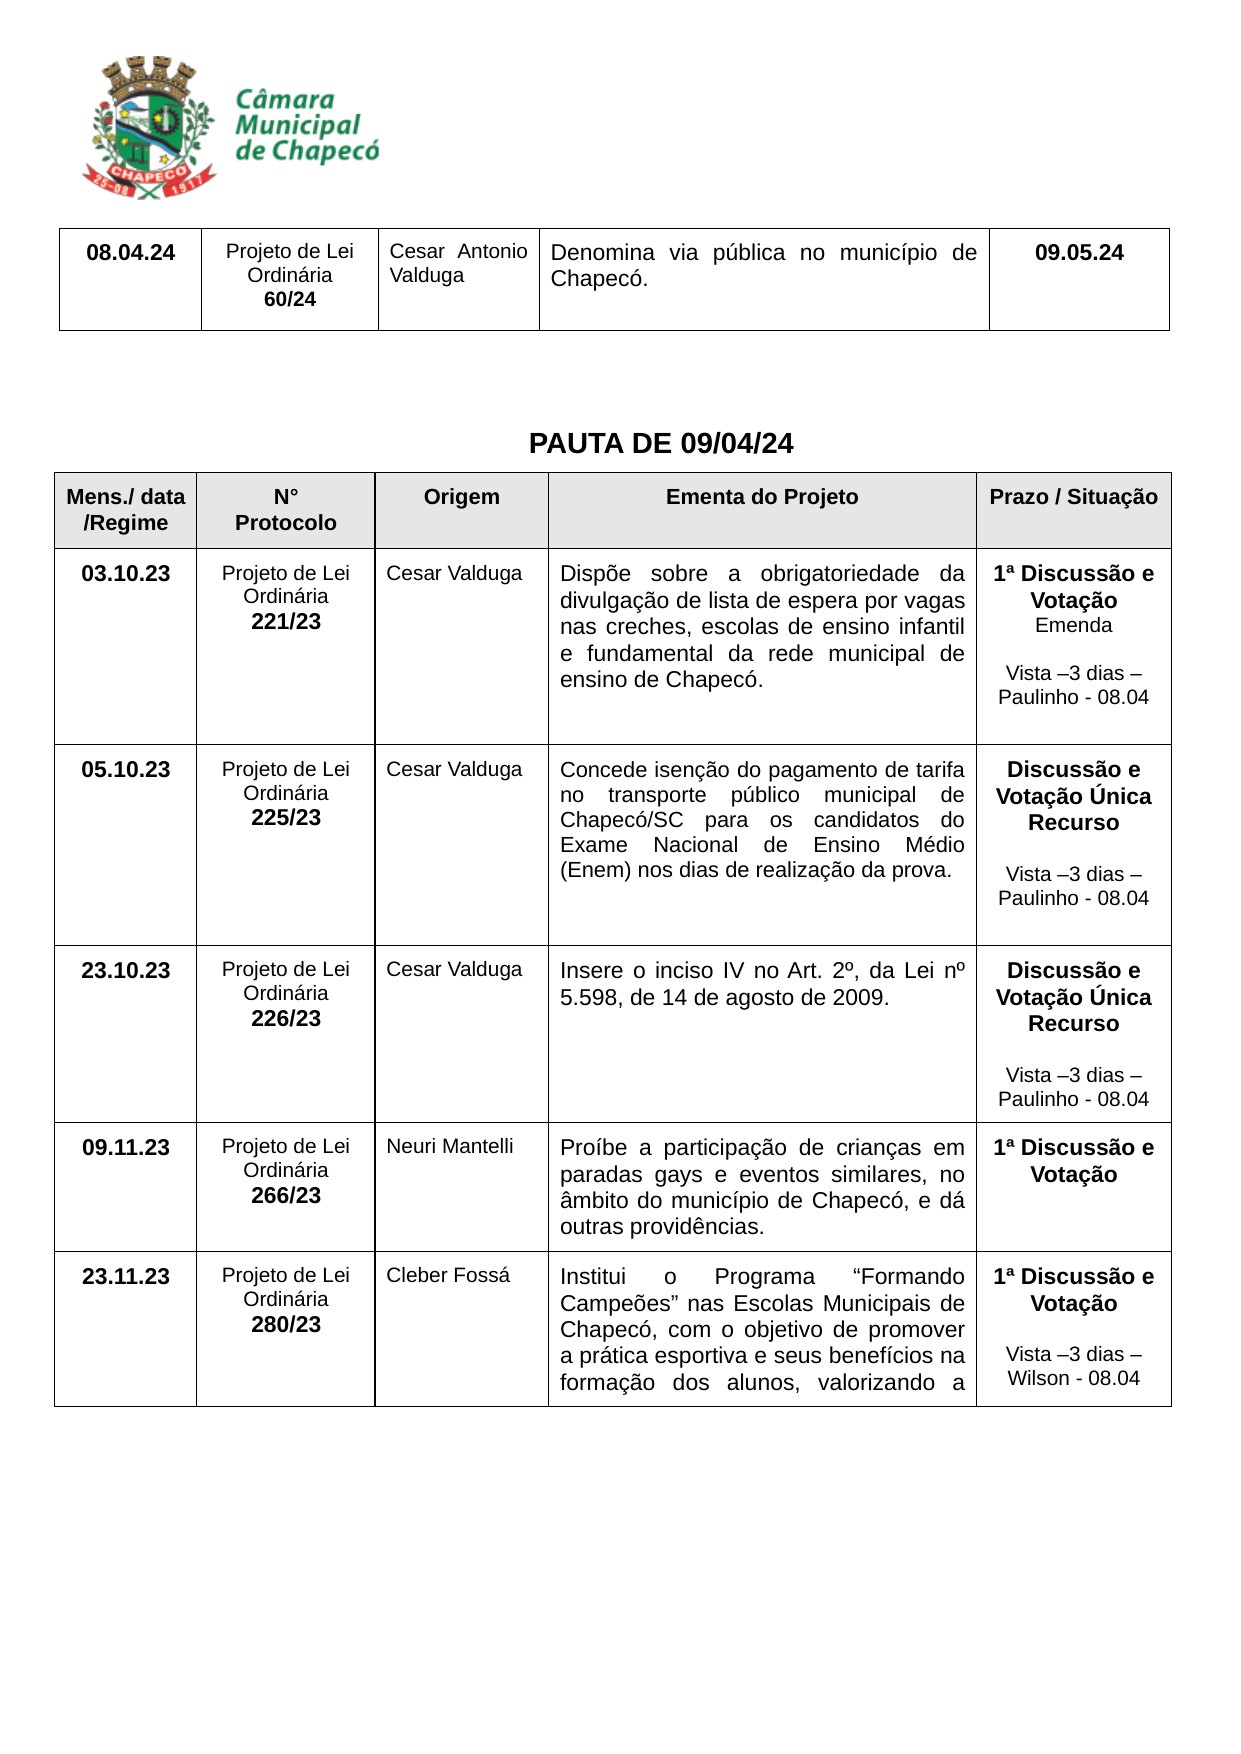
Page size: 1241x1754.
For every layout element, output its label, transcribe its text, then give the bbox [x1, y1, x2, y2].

table_cell 08.04.24 [60, 229, 201, 329]
table_cell Dispõe sobre a obrigatoriedade da divulgação de lista de espera por vagas nas creches, escolas de ensino infantil e fundamental da rede municipal de ensino de Chapecó. [549, 549, 976, 744]
table_cell Cesar Antonio Valduga [379, 229, 539, 329]
table_cell 09.05.24 [990, 229, 1169, 329]
table_cell Cesar Valduga [376, 745, 548, 945]
table_cell Proíbe a participação de crianças em paradas gays e eventos similares, no âmbito do município de Chapecó, e dá outras providências. [549, 1123, 976, 1251]
subtitle PAUTA DE 09/04/24 [178, 426, 1145, 459]
table_cell Cleber Fossá [376, 1252, 548, 1406]
table_cell Projeto de Lei Ordinária 266/23 [197, 1123, 374, 1251]
table_header N° Protocolo [197, 473, 374, 548]
table_cell Insere o inciso IV no Art. 2º, da Lei nº 5.598, de 14 de agosto de 2009. [549, 946, 976, 1122]
table_cell Discussão e Votação Única Recurso Vista –3 dias – Paulinho - 08.04 [977, 946, 1171, 1122]
picture [81, 56, 379, 200]
table_cell 1ª Discussão e Votação Emenda Vista –3 dias – Paulinho - 08.04 [977, 549, 1171, 744]
table_cell Neuri Mantelli [376, 1123, 548, 1251]
table_header Mens./ data /Regime [55, 473, 196, 548]
table_cell Cesar Valduga [376, 549, 548, 744]
table_cell Institui o Programa “Formando Campeões” nas Escolas Municipais de Chapecó, com o objetivo de promover a prática esportiva e seus benefícios na formação dos alunos, valorizando a [549, 1252, 976, 1406]
table_cell Discussão e Votação Única Recurso Vista –3 dias – Paulinho - 08.04 [977, 745, 1171, 945]
table_header Ementa do Projeto [549, 473, 976, 548]
table_cell Cesar Valduga [376, 946, 548, 1122]
table_cell 1ª Discussão e Votação [977, 1123, 1171, 1251]
table_cell Projeto de Lei Ordinária 280/23 [197, 1252, 374, 1406]
table_cell Projeto de Lei Ordinária 226/23 [197, 946, 374, 1122]
table_header Prazo / Situação [977, 473, 1171, 548]
table_cell Projeto de Lei Ordinária 60/24 [202, 229, 378, 329]
table_cell 23.11.23 [55, 1252, 196, 1406]
table_cell 1ª Discussão e Votação Vista –3 dias – Wilson - 08.04 [977, 1252, 1171, 1406]
table_cell Denomina via pública no município de Chapecó. [540, 229, 989, 329]
table_cell Projeto de Lei Ordinária 221/23 [197, 549, 374, 744]
table_cell 23.10.23 [55, 946, 196, 1122]
table_header Origem [376, 473, 548, 548]
table_cell 05.10.23 [55, 745, 196, 945]
table_cell Concede isenção do pagamento de tarifa no transporte público municipal de Chapecó/SC para os candidatos do Exame Nacional de Ensino Médio (Enem) nos dias de realização da prova. [549, 745, 976, 945]
table_cell 03.10.23 [55, 549, 196, 744]
table_cell Projeto de Lei Ordinária 225/23 [197, 745, 374, 945]
table_cell 09.11.23 [55, 1123, 196, 1251]
